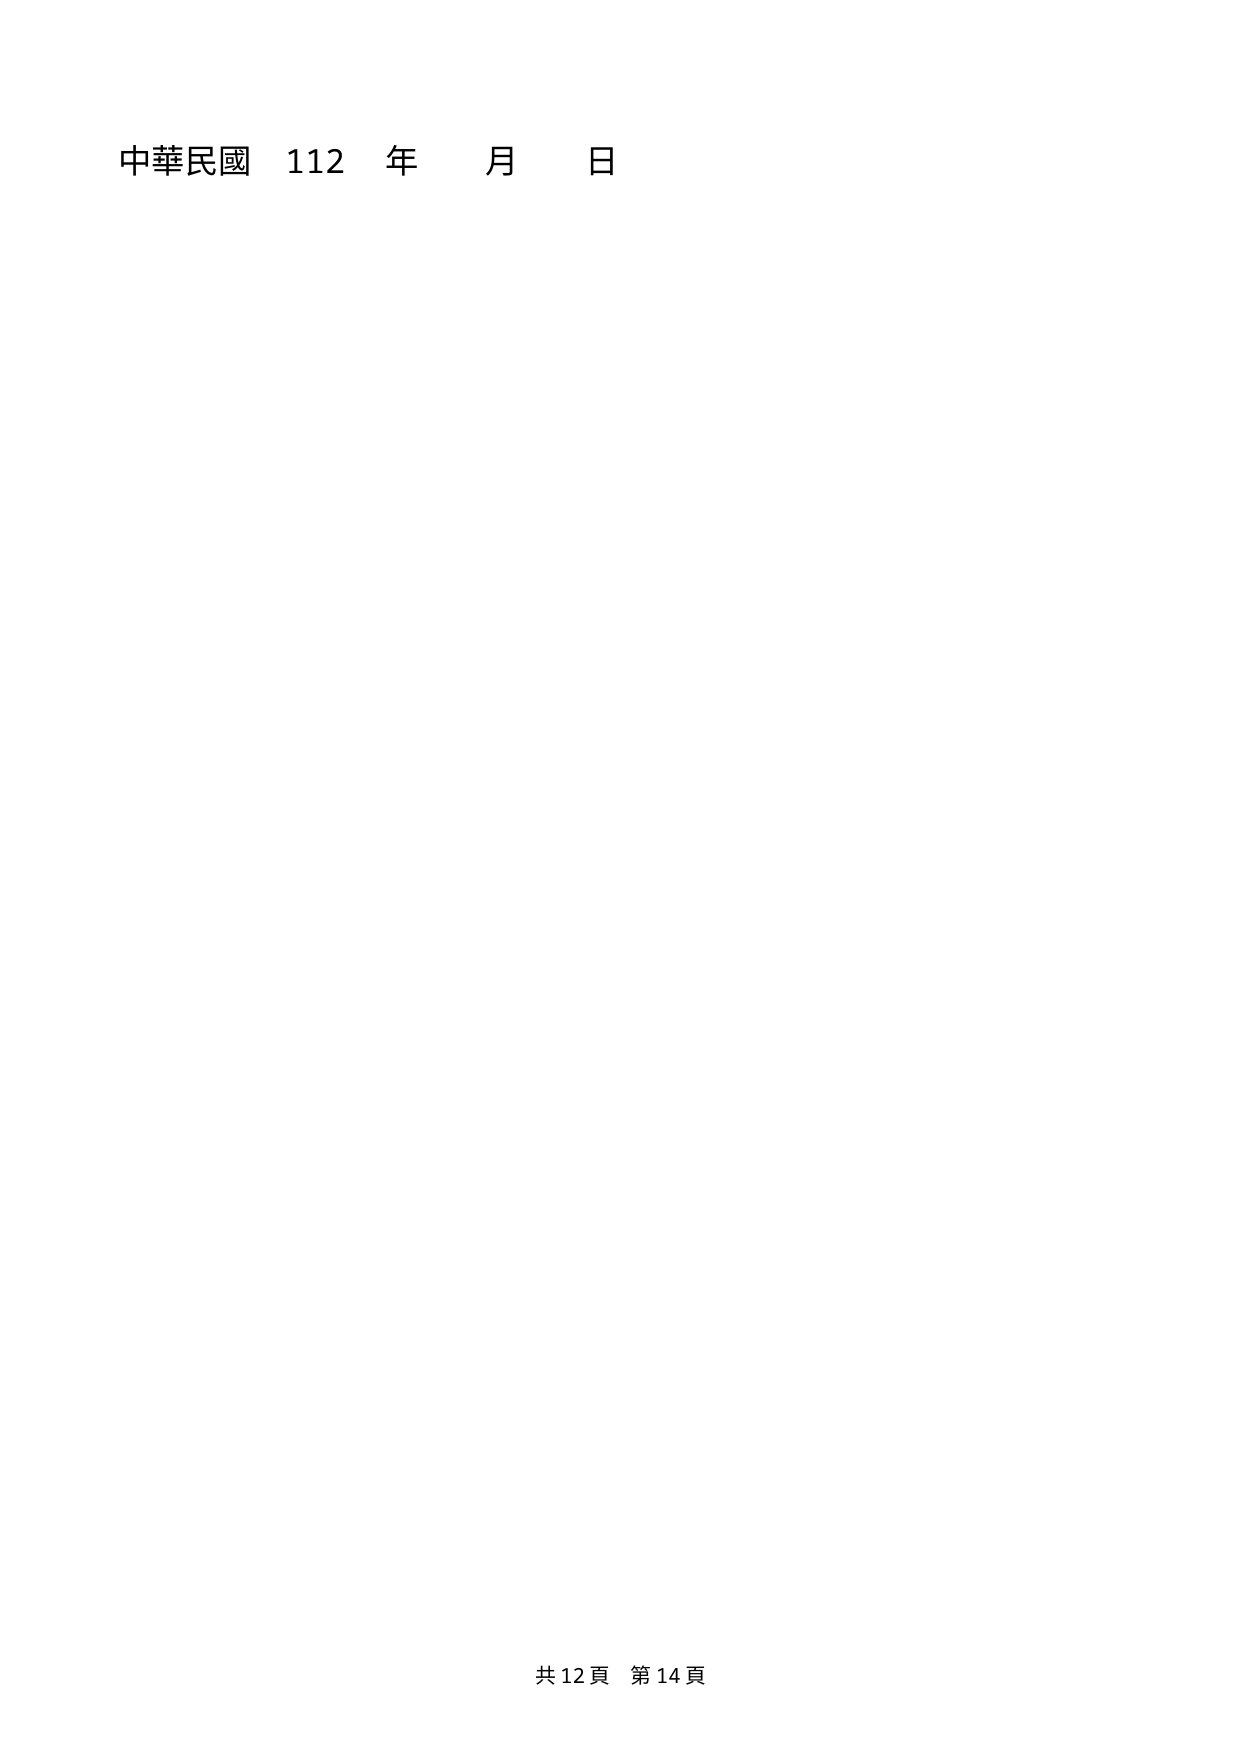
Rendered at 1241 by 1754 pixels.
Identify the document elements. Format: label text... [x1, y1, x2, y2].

text 中華民國 112 年 月 日 [118, 117, 1122, 180]
